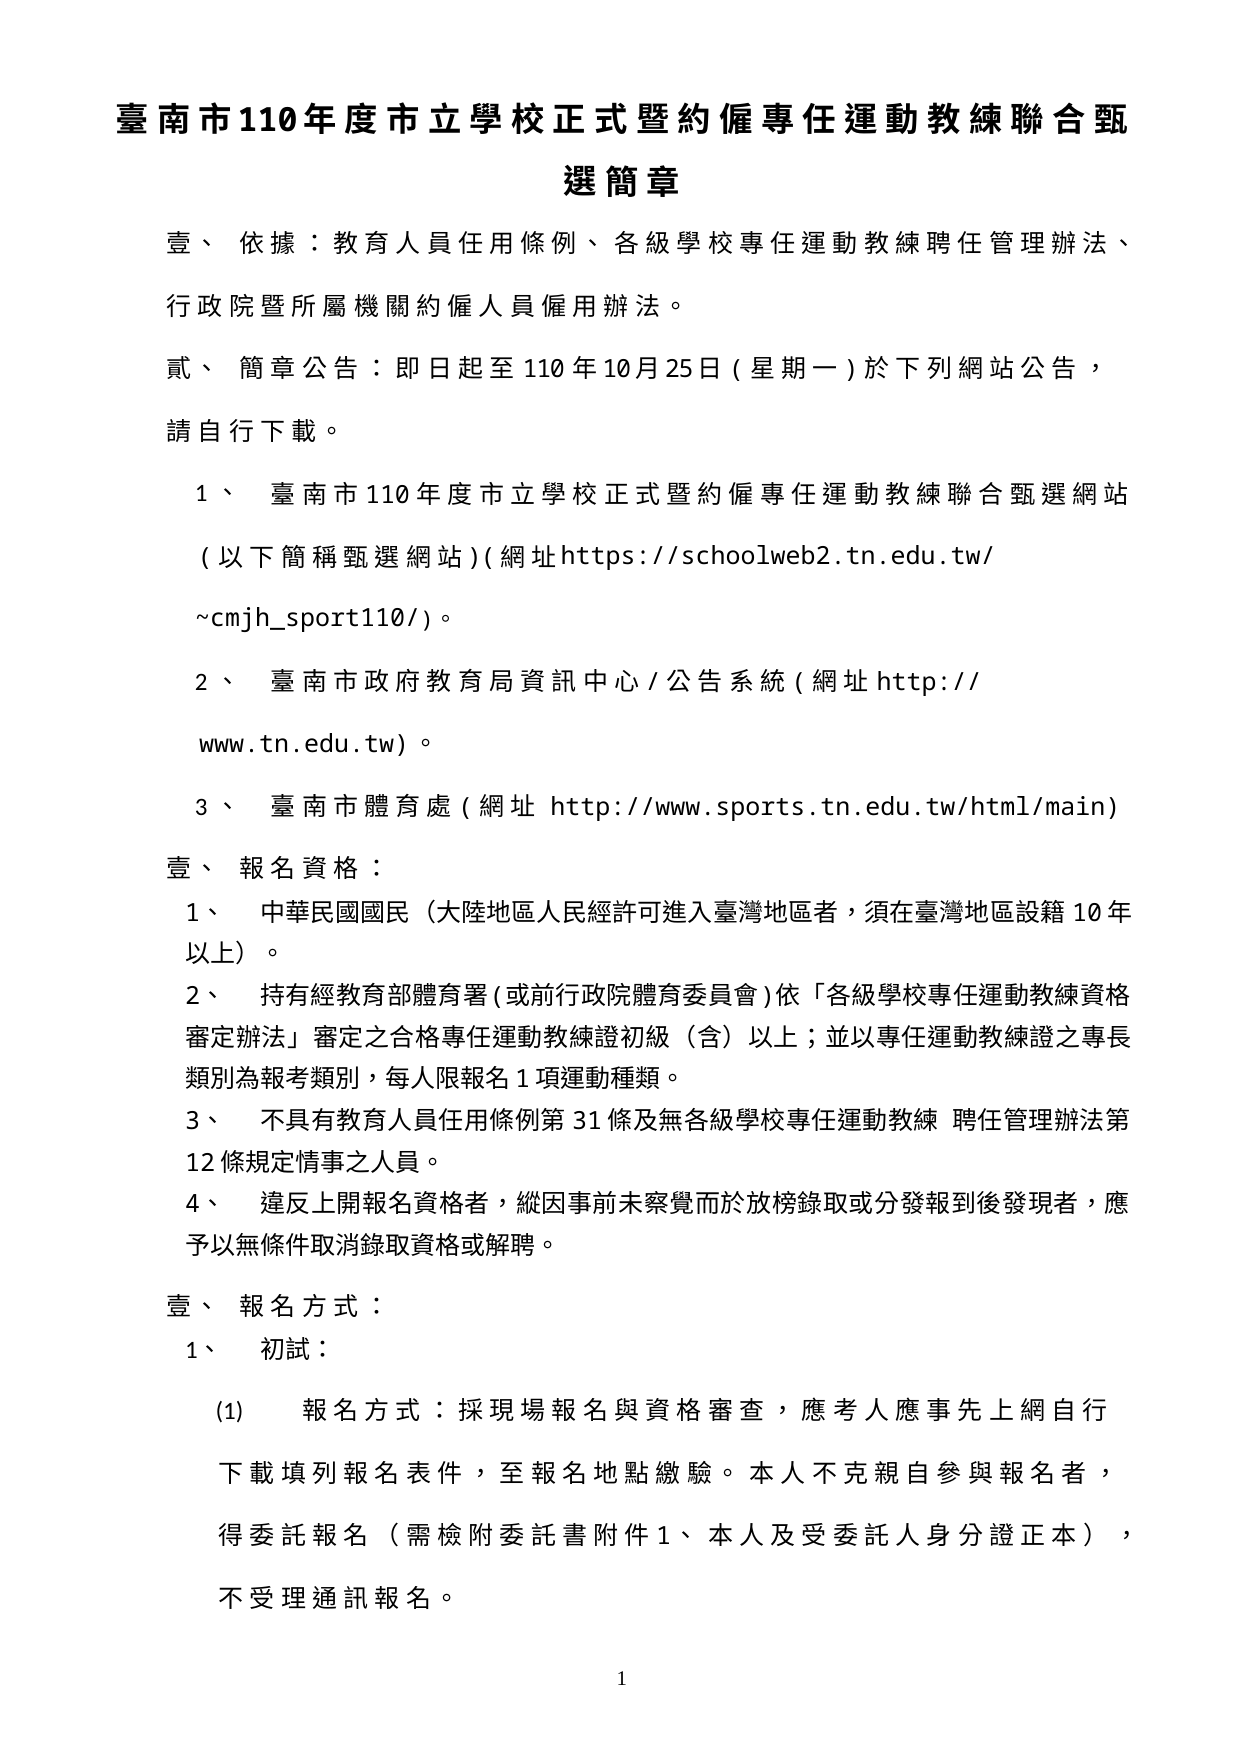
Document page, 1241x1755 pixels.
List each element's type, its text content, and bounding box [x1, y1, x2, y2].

list 簡章公告：即日起至110年10月25日(星期一)於下列網站公告，請自行下載。 [156, 325, 1132, 450]
list 臺南市政府教育局資訊中心/公告系統(網址http://www.tn.edu.tw)。 [185, 638, 1132, 763]
list 報名資格： [156, 825, 1132, 888]
list 違反上開報名資格者，縱因事前未察覺而於放榜錄取或分發報到後發現者，應予以無條件取消錄取資格或解聘。 [185, 1179, 1132, 1263]
list 報名方式：採現場報名與資格審查，應考人應事先上網自行下載填列報名表件，至報名地點繳驗。本人不克親自參與報名者，得委託報名（需檢附委託書附件1、本人及受委託人身分證正本），不受理通訊報名。 [215, 1367, 1122, 1617]
list 初試： [185, 1325, 1132, 1367]
list 不具有教育人員任用條例第31條及無各級學校專任運動教練 聘任管理辦法第12條規定情事之人員。 [185, 1096, 1132, 1179]
list 報名方式： [156, 1263, 1132, 1325]
list 持有經教育部體育署(或前行政院體育委員會)依「各級學校專任運動教練資格審定辦法」審定之合格專任運動教練證初級（含）以上；並以專任運動教練證之專長類別為報考類別，每人限報名1項運動種類。 [185, 971, 1132, 1096]
text 臺南市110年度市立學校正式暨約僱專任運動教練聯合甄選簡章 [111, 75, 1132, 200]
list 中華民國國民（大陸地區人民經許可進入臺灣地區者，須在臺灣地區設籍10年以上）。 [185, 888, 1132, 971]
list 臺南市110年度市立學校正式暨約僱專任運動教練聯合甄選網站(以下簡稱甄選網站)(網址https://schoolweb2.tn.edu.tw/~cmjh_sport110/)。 [185, 450, 1132, 638]
list 臺南市體育處(網址 http://www.sports.tn.edu.tw/html/main) [185, 763, 1132, 825]
list 依據：教育人員任用條例、各級學校專任運動教練聘任管理辦法、行政院暨所屬機關約僱人員僱用辦法。 [156, 200, 1132, 325]
